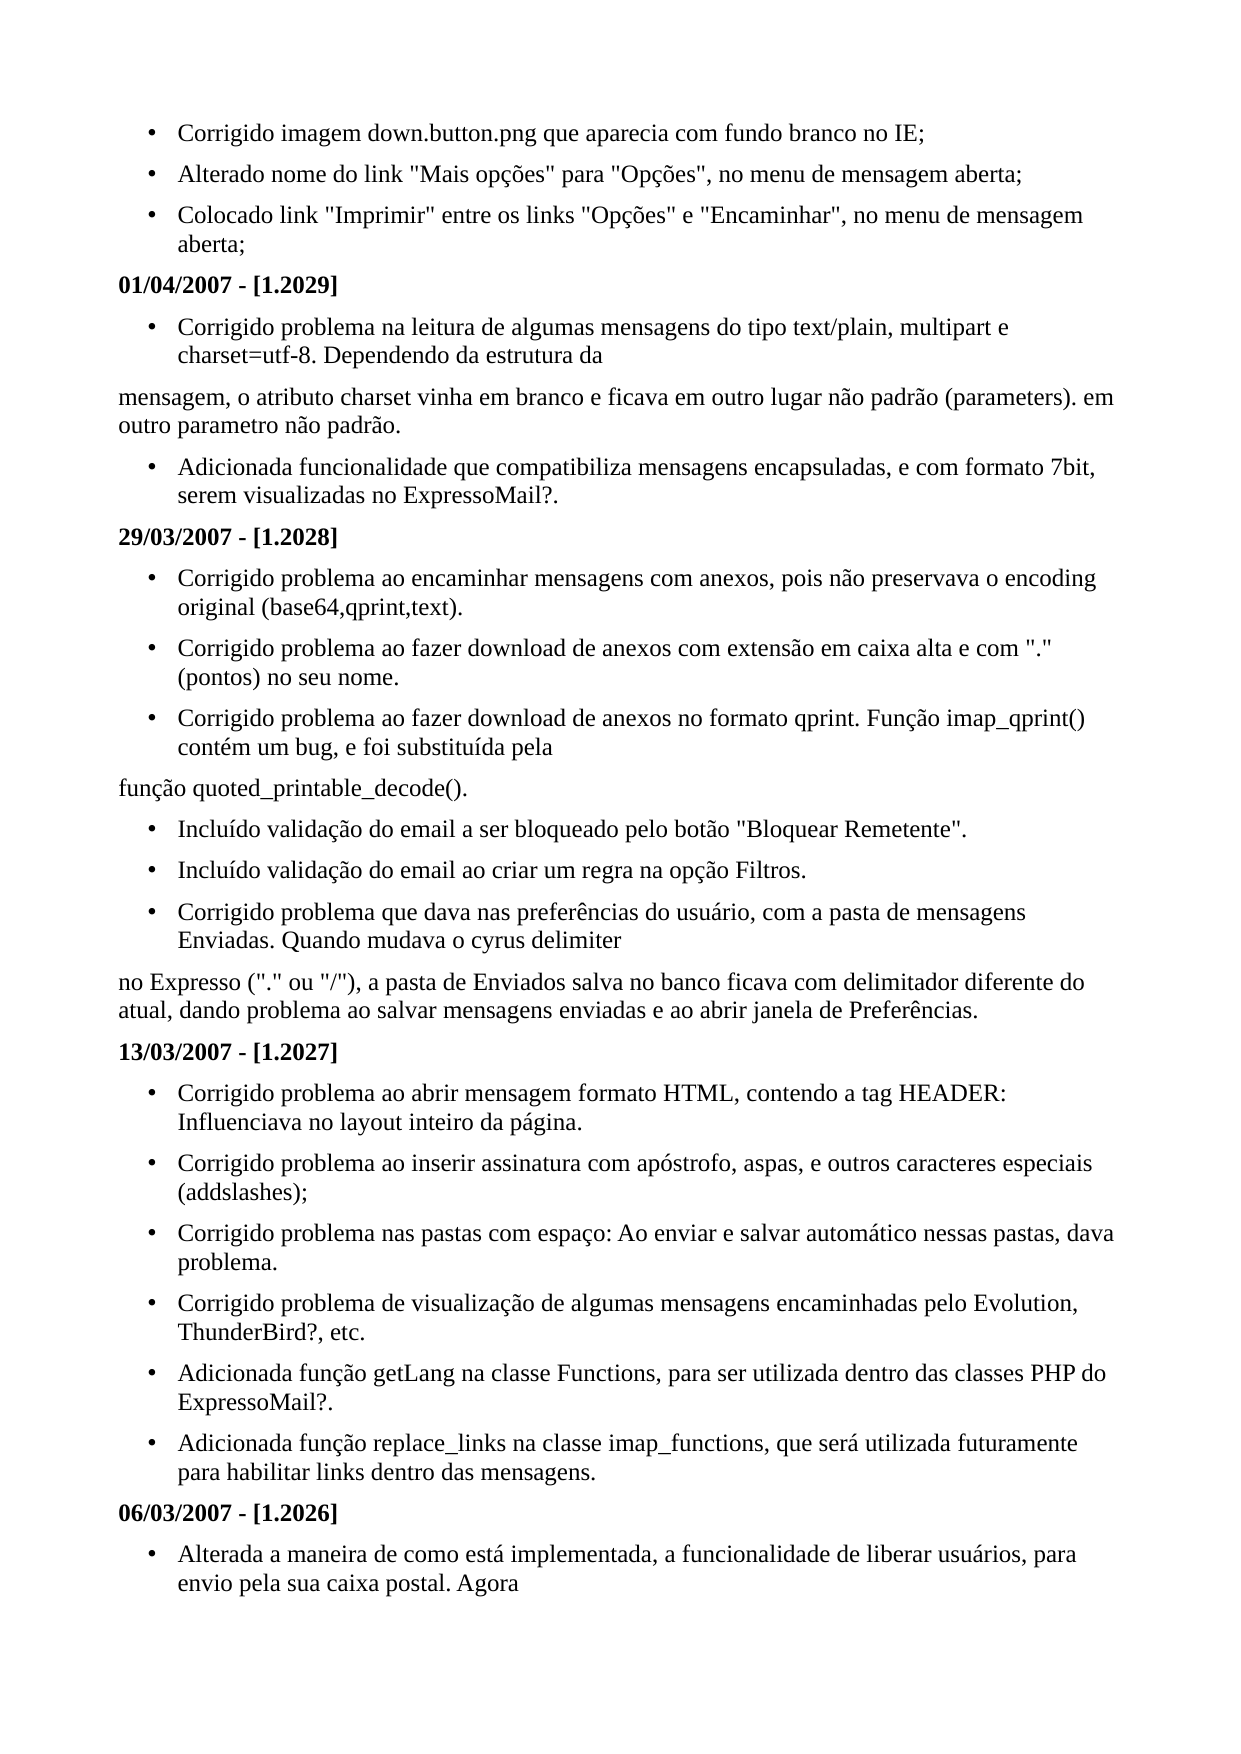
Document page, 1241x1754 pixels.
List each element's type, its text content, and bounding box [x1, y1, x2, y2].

list Corrigido problema que dava nas preferências do usuário, com a pasta de mensagens Enviadas. Quando mudava o cyrus delimiter [148, 897, 1122, 954]
list Colocado link "Imprimir" entre os links "Opções" e "Encaminhar", no menu de mensagem aberta; [148, 201, 1122, 258]
list Corrigido problema nas pastas com espaço: Ao enviar e salvar automático nessas pastas, dava problema. [148, 1218, 1122, 1276]
list Corrigido problema ao inserir assinatura com apóstrofo, aspas, e outros caracteres especiais (addslashes); [148, 1148, 1122, 1206]
text mensagem, o atributo charset vinha em branco e ficava em outro lugar não padrão (parameters). em outro parametro não padrão. [118, 382, 1122, 439]
list Corrigido problema ao fazer download de anexos no formato qprint. Função imap_qprint() contém um bug, e foi substituída pela [148, 703, 1122, 761]
list Corrigido problema na leitura de algumas mensagens do tipo text/plain, multipart e charset=utf-8. Dependendo da estrutura da [148, 312, 1122, 369]
list Adicionada função getLang na classe Functions, para ser utilizada dentro das classes PHP do ExpressoMail?. [148, 1358, 1122, 1416]
list Corrigido problema ao encaminhar mensagens com anexos, pois não preservava o encoding original (base64,qprint,text). [148, 563, 1122, 621]
list Adicionada função replace_links na classe imap_functions, que será utilizada futuramente para habilitar links dentro das mensagens. [148, 1428, 1122, 1486]
text 29/03/2007 - [1.2028] [118, 522, 1122, 551]
list Incluído validação do email ao criar um regra na opção Filtros. [148, 856, 1122, 884]
list Corrigido imagem down.button.png que aparecia com fundo branco no IE; [148, 118, 1122, 147]
list Alterado nome do link "Mais opções" para "Opções", no menu de mensagem aberta; [148, 159, 1122, 188]
list Corrigido problema de visualização de algumas mensagens encaminhadas pelo Evolution, ThunderBird?, etc. [148, 1288, 1122, 1346]
list Corrigido problema ao fazer download de anexos com extensão em caixa alta e com "." (pontos) no seu nome. [148, 633, 1122, 691]
text função quoted_printable_decode(). [118, 773, 1122, 802]
text 01/04/2007 - [1.2029] [118, 271, 1122, 299]
list Adicionada funcionalidade que compatibiliza mensagens encapsuladas, e com formato 7bit, serem visualizadas no ExpressoMail?. [148, 452, 1122, 509]
text 06/03/2007 - [1.2026] [118, 1498, 1122, 1527]
list Corrigido problema ao abrir mensagem formato HTML, contendo a tag HEADER: Influenciava no layout inteiro da página. [148, 1078, 1122, 1136]
text no Expresso ("." ou "/"), a pasta de Enviados salva no banco ficava com delimitador diferente do atual, dando problema ao salvar mensagens enviadas e ao abrir janela de Preferências. [118, 967, 1122, 1024]
list Incluído validação do email a ser bloqueado pelo botão "Bloquear Remetente". [148, 814, 1122, 843]
list Alterada a maneira de como está implementada, a funcionalidade de liberar usuários, para envio pela sua caixa postal. Agora [148, 1539, 1122, 1597]
text 13/03/2007 - [1.2027] [118, 1037, 1122, 1066]
